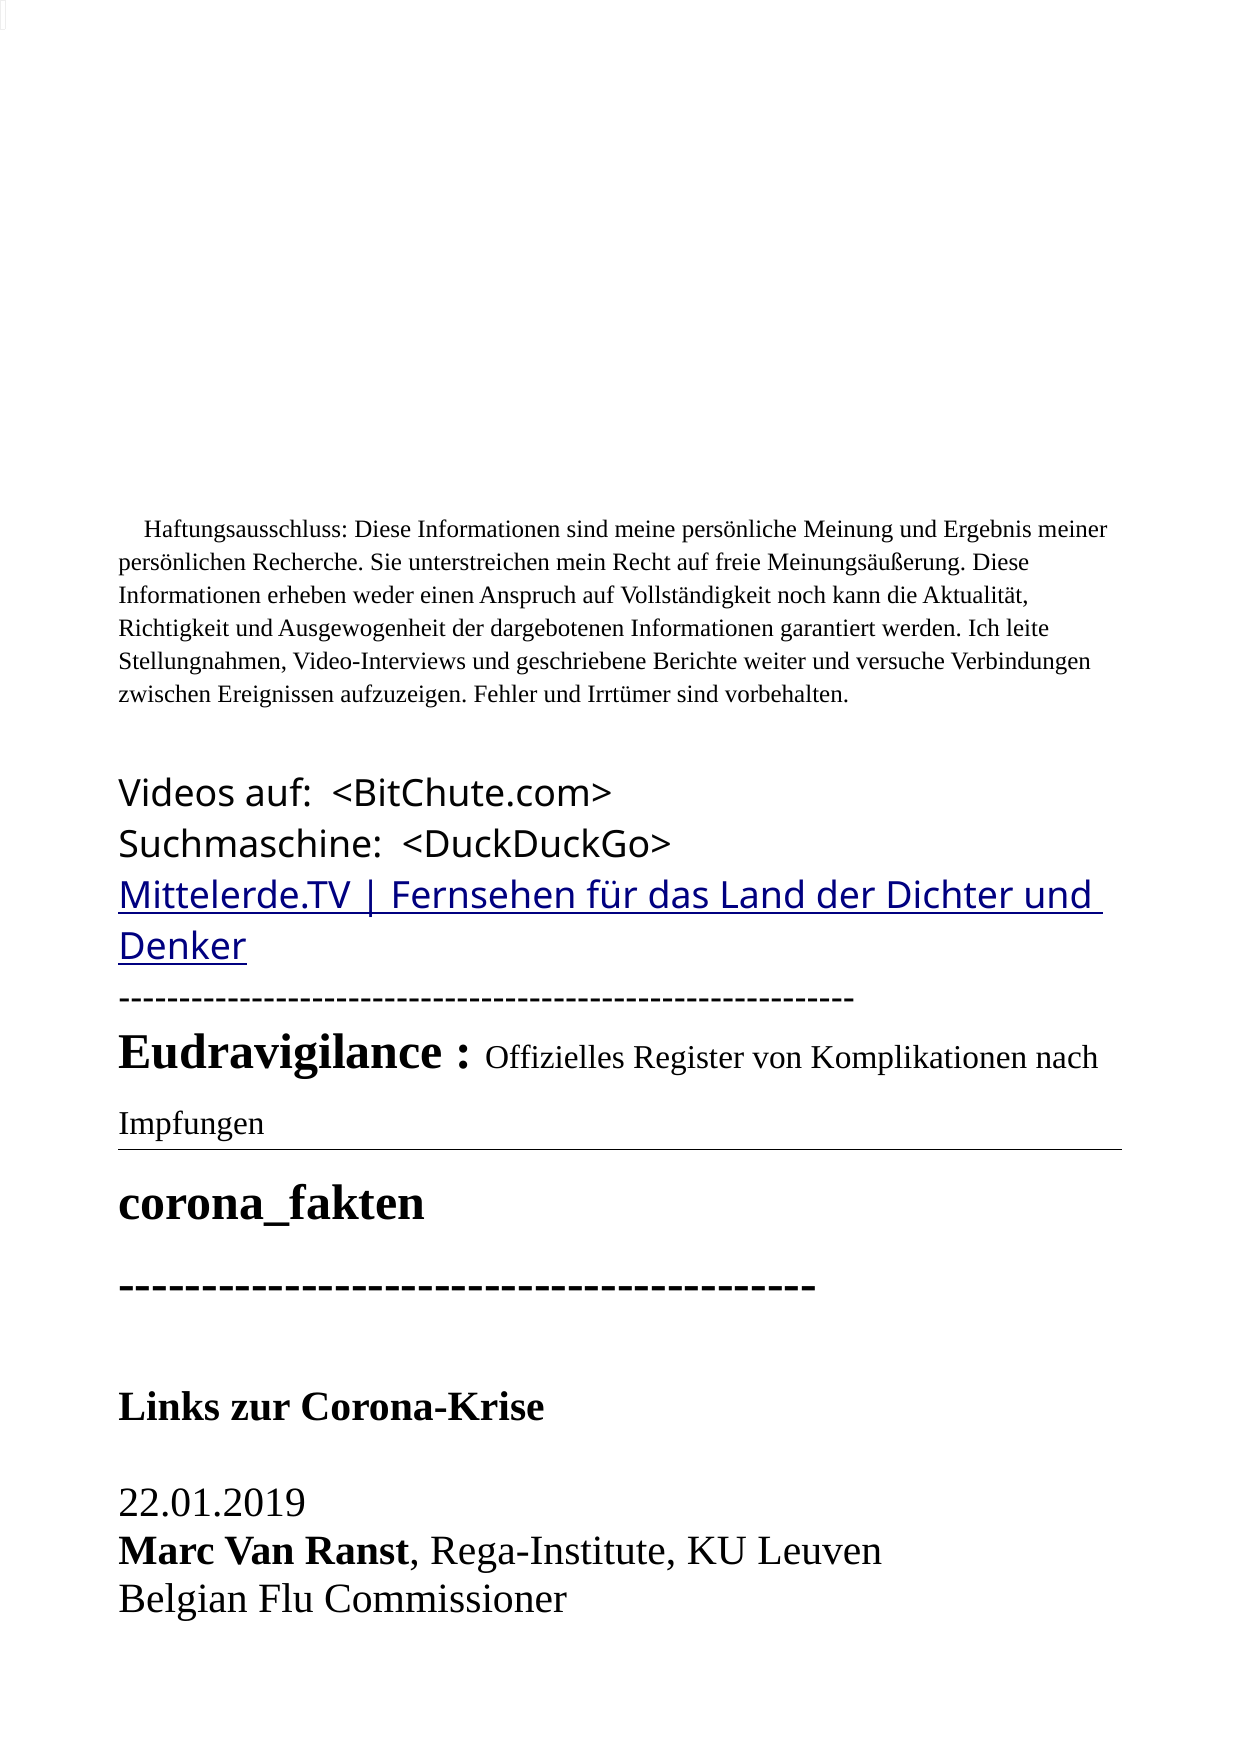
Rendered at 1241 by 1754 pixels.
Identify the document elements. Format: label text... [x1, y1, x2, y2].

text Links zur Corona-Krise [118, 1382, 1122, 1430]
text Marc Van Ranst, Rega-Institute, KU Leuven [118, 1526, 1122, 1573]
text ✅ Haftungsausschluss: Diese Informationen sind meine persönliche Meinung und Ergebnis meiner persönlichen Recherche. Sie unterstreichen mein Recht auf freie Meinungsäußerung. Diese Informationen erheben weder einen Anspruch auf Vollständigkeit noch kann die Aktualität, Richtigkeit und Ausgewogenheit der dargebotenen Informationen garantiert werden. Ich leite Stellungnahmen, Video-Interviews und geschriebene Berichte weiter und versuche Verbindungen zwischen Ereignissen aufzuzeigen. Fehler und Irrtümer sind vorbehalten. [118, 514, 1122, 708]
text Eudravigilance : Offizielles Register von Komplikationen nach Impfungen [118, 1022, 1122, 1149]
text Suchmaschine: <DuckDuckGo> [118, 817, 1122, 868]
text ------------------------------------------ [118, 1253, 1122, 1311]
text 22.01.2019 [118, 1478, 1122, 1526]
text Videos auf: <BitChute.com> [118, 766, 1122, 817]
text corona_fakten [118, 1173, 1122, 1230]
text Belgian Flu Commissioner [118, 1573, 1122, 1621]
text ------------------------------------------------------------- [118, 971, 1122, 1022]
text Mittelerde.TV | Fernsehen für das Land der Dichter und Denker [118, 868, 1122, 971]
